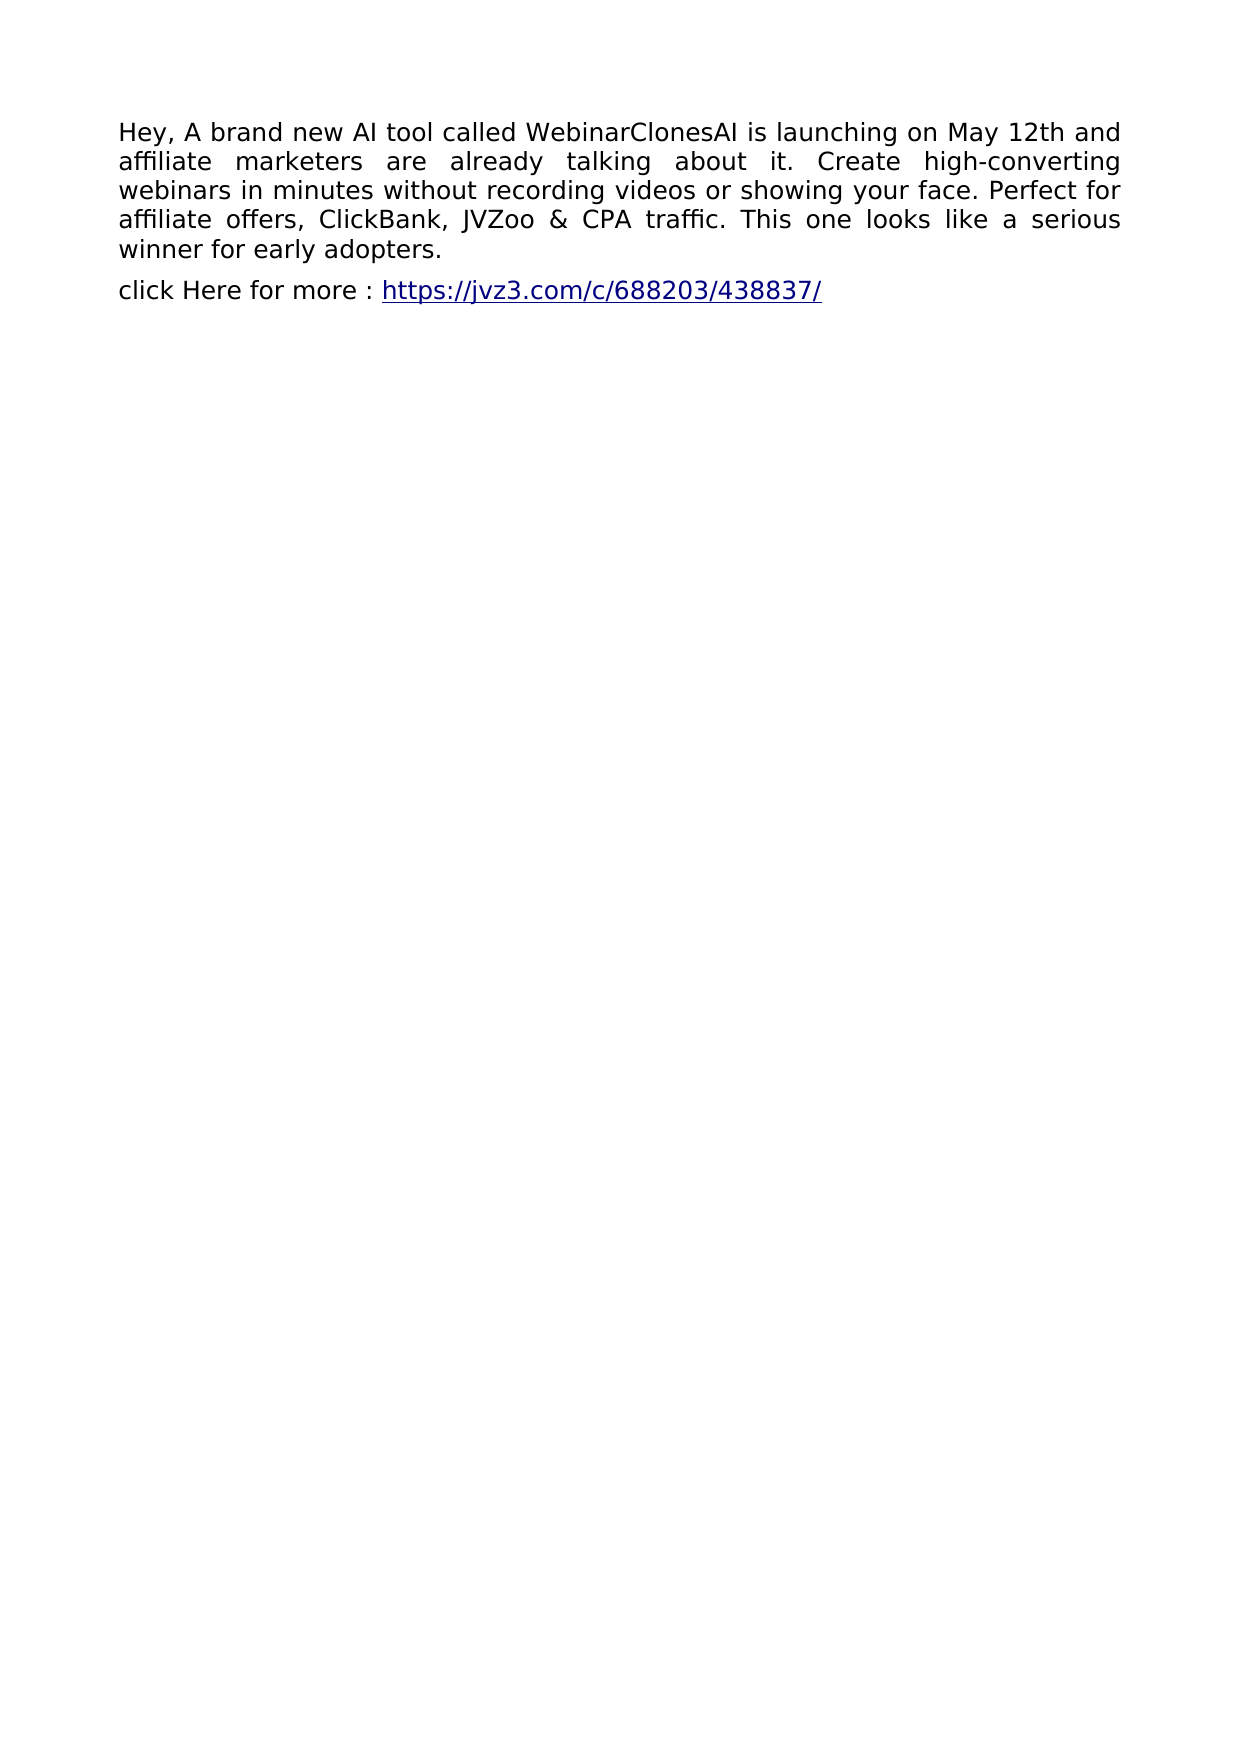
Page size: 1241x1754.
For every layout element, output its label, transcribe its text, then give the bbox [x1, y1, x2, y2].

text click Here for more : https://jvz3.com/c/688203/438837/ [118, 276, 1122, 306]
text Hey, A brand new AI tool called WebinarClonesAI is launching on May 12th and affiliate marketers are already talking about it. Create high-converting webinars in minutes without recording videos or showing your face. Perfect for affiliate offers, ClickBank, JVZoo & CPA traffic. This one looks like a serious winner for early adopters. [118, 118, 1122, 264]
